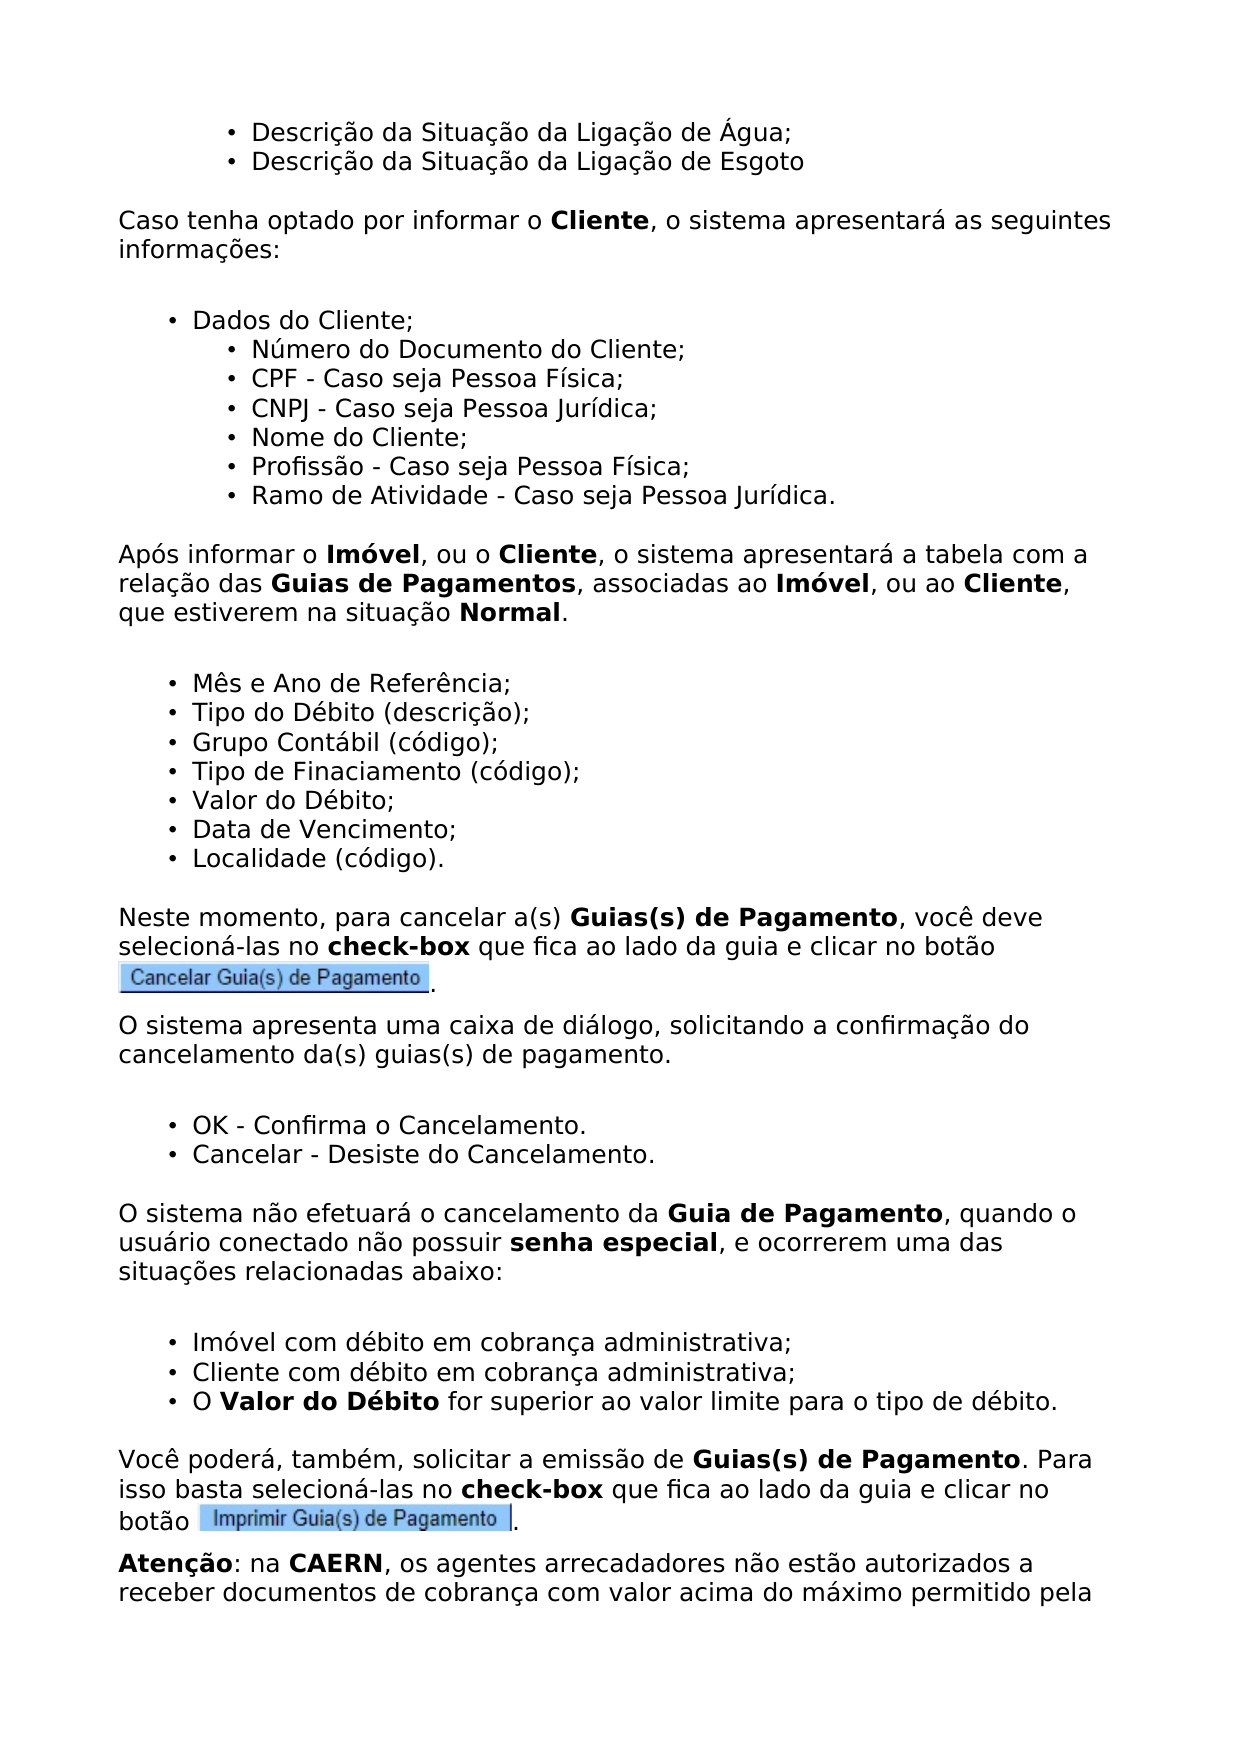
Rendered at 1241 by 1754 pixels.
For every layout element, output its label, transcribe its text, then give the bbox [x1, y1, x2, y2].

list Profissão - Caso seja Pessoa Física; [236, 452, 1122, 481]
list Ramo de Atividade - Caso seja Pessoa Jurídica. [236, 481, 1122, 510]
list OK - Confirma o Cancelamento. [177, 1111, 1122, 1141]
list Mês e Ano de Referência; [177, 669, 1122, 698]
list Imóvel com débito em cobrança administrativa; [177, 1329, 1122, 1358]
list Nome do Cliente; [236, 423, 1122, 452]
list Data de Vencimento; [177, 815, 1122, 844]
list Cliente com débito em cobrança administrativa; [177, 1358, 1122, 1387]
list CNPJ - Caso seja Pessoa Jurídica; [236, 394, 1122, 423]
list Valor do Débito; [177, 786, 1122, 815]
list CPF - Caso seja Pessoa Física; [236, 364, 1122, 394]
list O Valor do Débito for superior ao valor limite para o tipo de débito. [177, 1387, 1122, 1416]
list Localidade (código). [177, 844, 1122, 873]
text O sistema apresenta uma caixa de diálogo, solicitando a confirmação do cancelamento da(s) guias(s) de pagamento. [118, 1011, 1122, 1069]
list Tipo de Finaciamento (código); [177, 757, 1122, 786]
text O sistema não efetuará o cancelamento da Guia de Pagamento, quando o usuário conectado não possuir senha especial, e ocorrerem uma das situações relacionadas abaixo: [118, 1199, 1122, 1287]
list Cancelar - Desiste do Cancelamento. [177, 1141, 1122, 1170]
picture [118, 961, 429, 993]
list Descrição da Situação da Ligação de Água; [236, 118, 1122, 147]
list Grupo Contábil (código); [177, 728, 1122, 757]
list Tipo do Débito (descrição); [177, 698, 1122, 728]
text Atenção: na CAERN, os agentes arrecadadores não estão autorizados a receber documentos de cobrança com valor acima do máximo permitido pela [118, 1549, 1122, 1607]
text Neste momento, para cancelar a(s) Guias(s) de Pagamento, você deve selecioná-las no check-box que fica ao lado da guia e clicar no botão . [118, 903, 1122, 998]
list Dados do Cliente; [177, 306, 1122, 335]
picture [197, 1503, 512, 1531]
text Caso tenha optado por informar o Cliente, o sistema apresentará as seguintes informações: [118, 206, 1122, 264]
list Descrição da Situação da Ligação de Esgoto [236, 147, 1122, 176]
text Após informar o Imóvel, ou o Cliente, o sistema apresentará a tabela com a relação das Guias de Pagamentos, associadas ao Imóvel, ou ao Cliente, que estiverem na situação Normal. [118, 540, 1122, 627]
list Número do Documento do Cliente; [236, 335, 1122, 364]
text Você poderá, também, solicitar a emissão de Guias(s) de Pagamento. Para isso basta selecioná-las no check-box que fica ao lado da guia e clicar no botão . [118, 1446, 1122, 1536]
